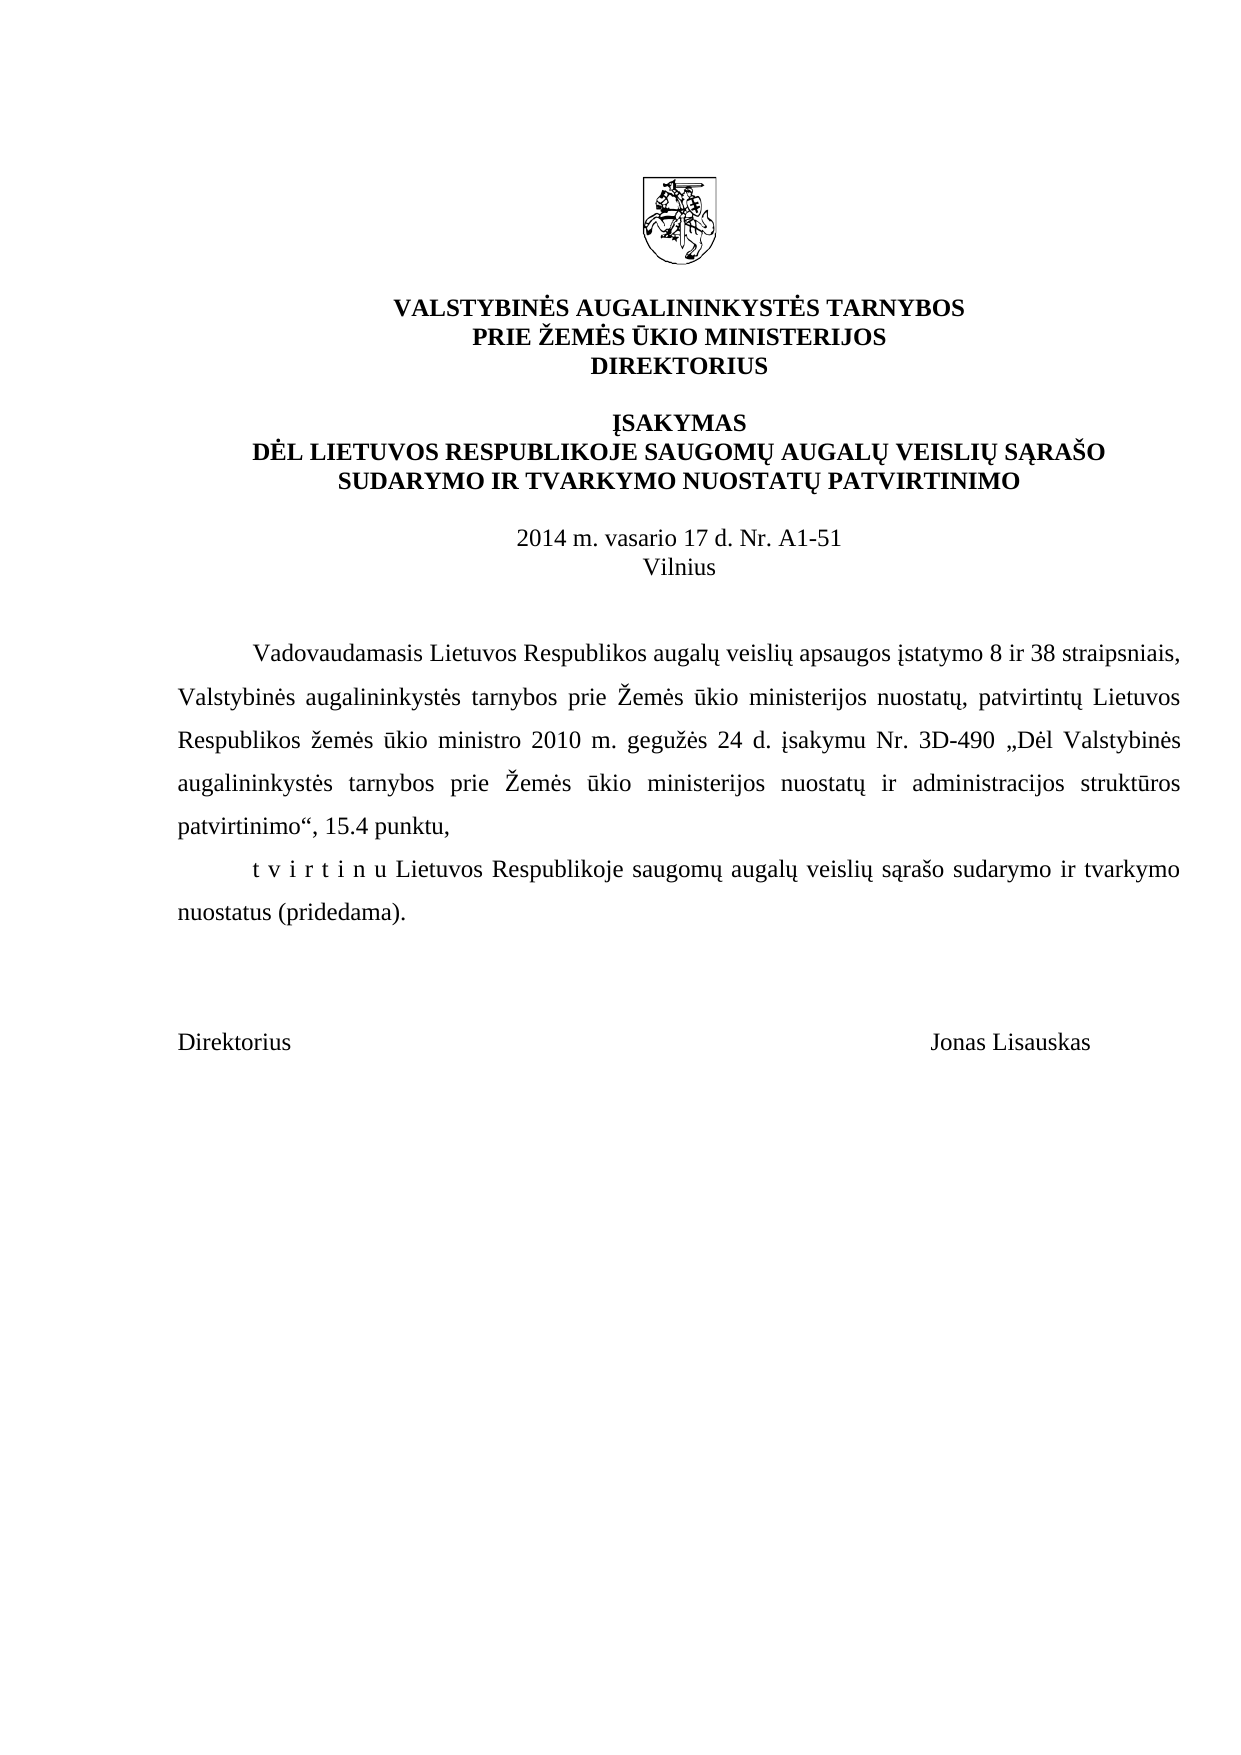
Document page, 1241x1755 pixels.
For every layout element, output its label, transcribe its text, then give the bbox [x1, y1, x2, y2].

text Vadovaudamasis Lietuvos Respublikos augalų veislių apsaugos įstatymo 8 ir 38 straipsniais, Valstybinės augalininkystės tarnybos prie Žemės ūkio ministerijos nuostatų, patvirtintų Lietuvos Respublikos žemės ūkio ministro 2010 m. gegužės 24 d. įsakymu Nr. 3D-490 „Dėl Valstybinės augalininkystės tarnybos prie Žemės ūkio ministerijos nuostatų ir administracijos struktūros patvirtinimo“, 15.4 punktu, [177, 638, 1181, 840]
text direktorius [177, 351, 1181, 380]
text 2014 m. vasario 17 d. Nr. A1-51 [177, 523, 1181, 552]
text PRIE ŽEMĖS ŪKIO MINISTERIJOS [177, 322, 1181, 351]
text Vilnius [177, 552, 1181, 581]
text t v i r t i n u Lietuvos Respublikoje saugomų augalų veislių sąrašo sudarymo ir tvarkymo nuostatus (pridedama). [177, 854, 1181, 926]
text DĖL LIETUVOS RESPUBLIKOJE SAUGOMŲ AUGALŲ VEISLIŲ SĄRAŠO SUDARYMO IR TVARKYMO NUOSTATŲ PATVIRTINIMO [177, 437, 1181, 495]
text valstybinės augalininkystės TarnybOS [177, 293, 1181, 322]
text Direktorius Jonas Lisauskas [177, 1027, 1181, 1055]
text ĮSAKYMAS [177, 408, 1181, 437]
